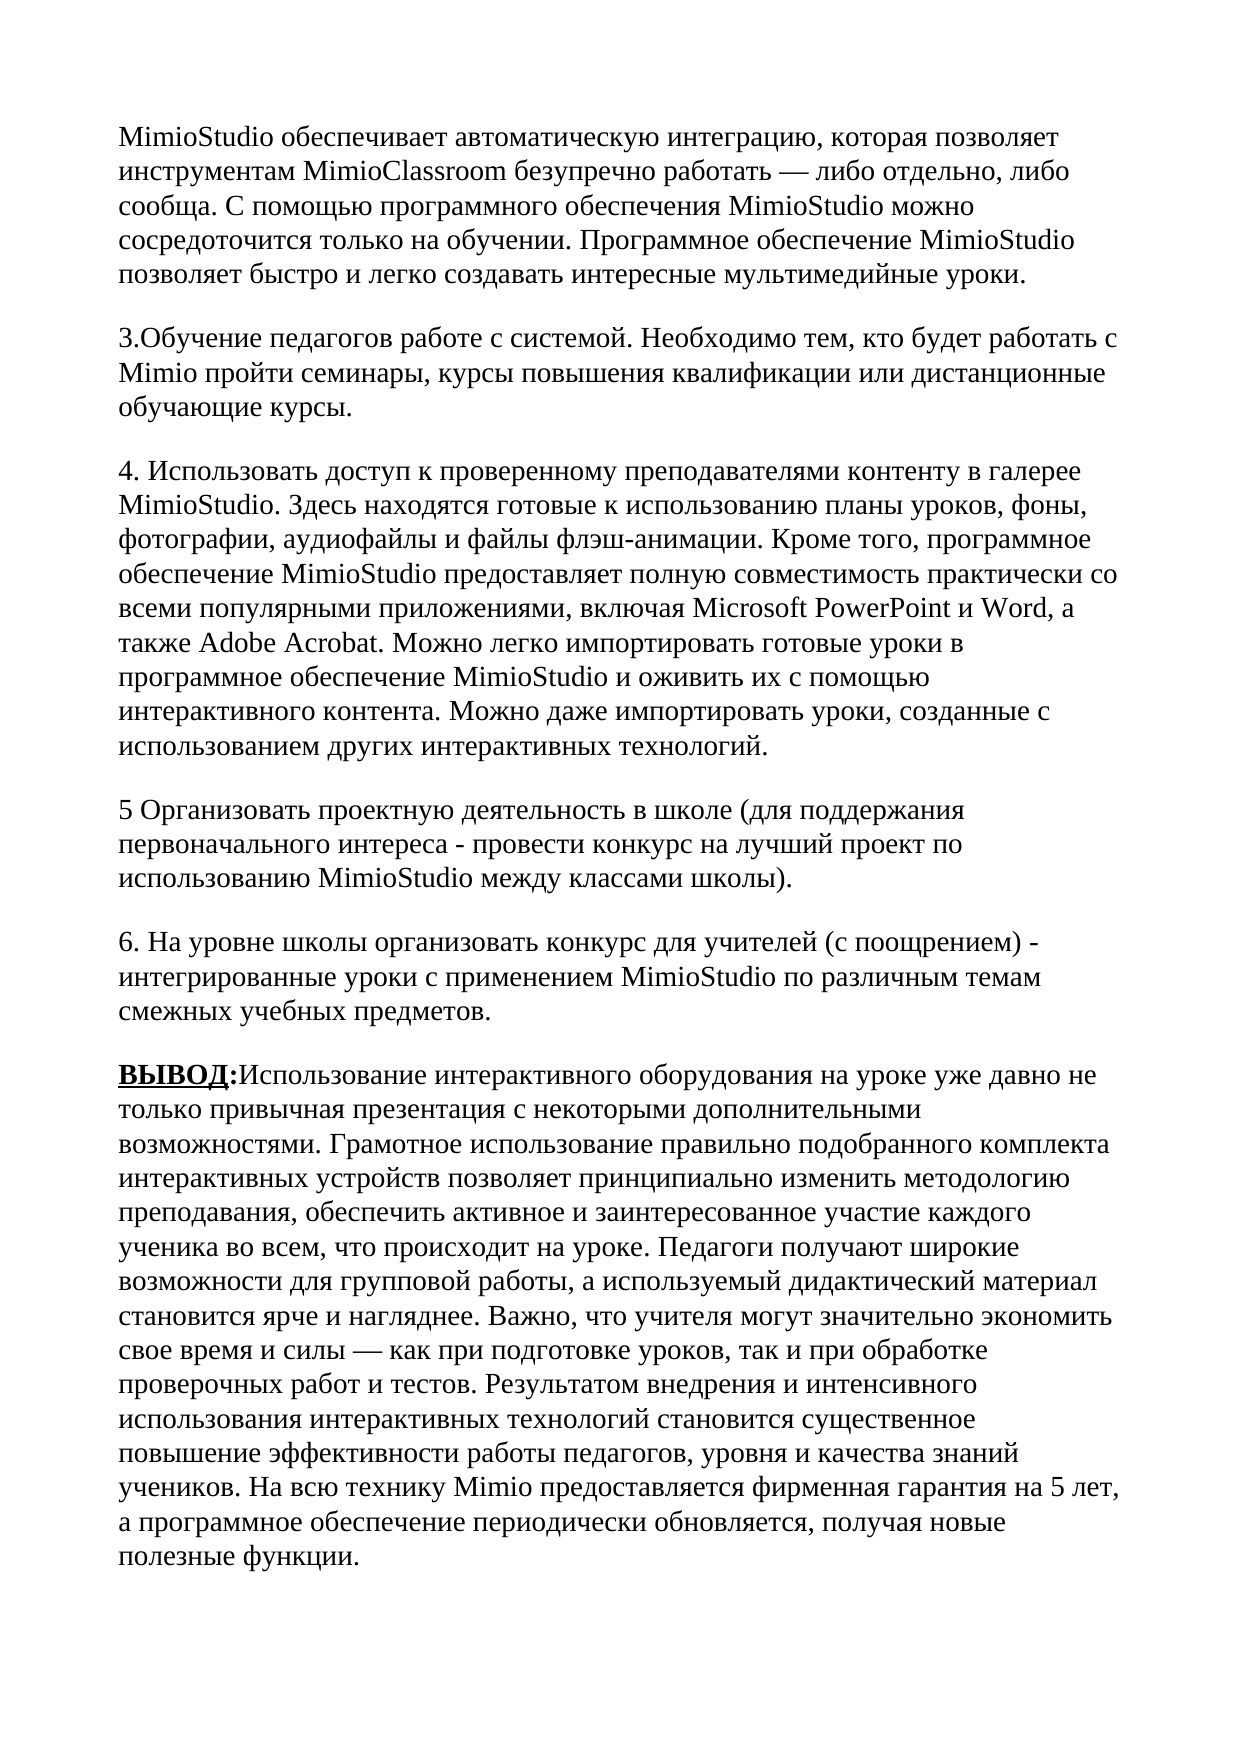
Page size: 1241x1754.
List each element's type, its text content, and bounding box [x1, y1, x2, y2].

text ВЫВОД:Использование интерактивного оборудования на уроке уже давно не только привычная презентация с некоторыми дополнительными возможностями. Грамотное использование правильно подобранного комплекта интерактивных устройств позволяет принципиально изменить методологию преподавания, обеспечить активное и заинтересованное участие каждого ученика во всем, что происходит на уроке. Педагоги получают широкие возможности для групповой работы, а используемый дидактический материал становится ярче и нагляднее. Важно, что учителя могут значительно экономить свое время и силы — как при подготовке уроков, так и при обработке проверочных работ и тестов. Результатом внедрения и интенсивного использования интерактивных технологий становится существенное повышение эффективности работы педагогов, уровня и качества знаний учеников. На всю технику Mimio предоставляется фирменная гарантия на 5 лет, а программное обеспечение периодически обновляется, получая новые полезные функции. [118, 1056, 1122, 1572]
text 3.Обучение педагогов работе с системой. Необходимо тем, кто будет работать с Mimio пройти семинары, курсы повышения квалификации или дистанционные обучающие курсы. [118, 319, 1122, 423]
text 5 Организовать проектную деятельность в школе (для поддержания первоначального интереса - провести конкурс на лучший проект по использованию MimioStudio между классами школы). [118, 791, 1122, 894]
text 6. На уровне школы организовать конкурс для учителей (с поощрением) - интегрированные уроки с применением MimioStudio по различным темам смежных учебных предметов. [118, 923, 1122, 1027]
text 4. Использовать доступ к проверенному преподавателями контенту в галерее MimioStudio. Здесь находятся готовые к использованию планы уроков, фоны, фотографии, аудиофайлы и файлы флэш-анимации. Кроме того, программное обеспечение MimioStudio предоставляет полную совместимость практически со всеми популярными приложениями, включая Microsoft PowerPoint и Word, а также Adobe Acrobat. Можно легко импортировать готовые уроки в программное обеспечение MimioStudio и оживить их с помощью интерактивного контента. Можно даже импортировать уроки, созданные с использованием других интерактивных технологий. [118, 452, 1122, 761]
text MimioStudio обеспечивает автоматическую интеграцию, которая позволяет инструментам MimioClassroom безупречно работать — либо отдельно, либо сообща. С помощью программного обеспечения MimioStudio можно сосредоточится только на обучении. Программное обеспечение MimioStudio позволяет быстро и легко создавать интересные мультимедийные уроки. [118, 118, 1122, 290]
